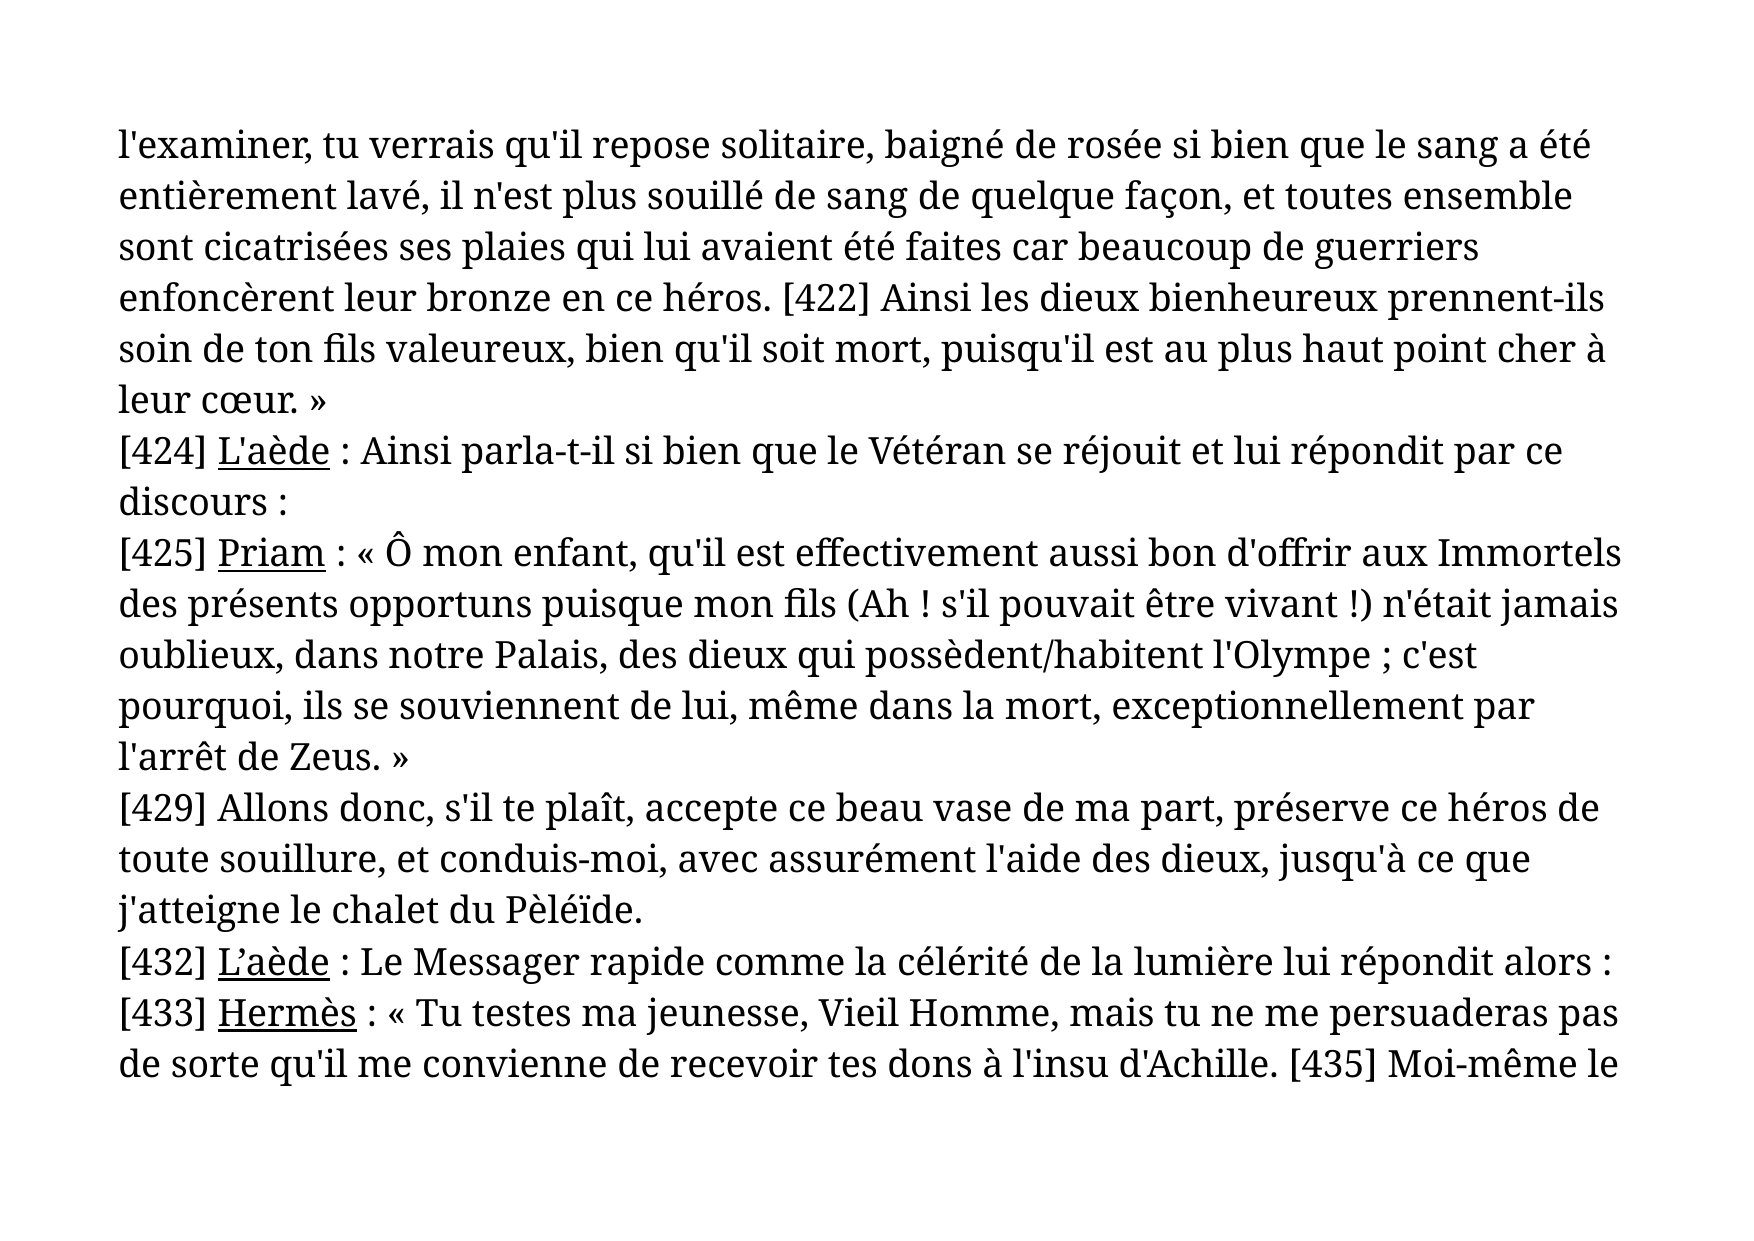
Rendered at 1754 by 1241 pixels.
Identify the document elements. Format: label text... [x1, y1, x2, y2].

text [433] Hermès : « Tu testes ma jeunesse, Vieil Homme, mais tu ne me persuaderas pas de sorte qu'il me convienne de recevoir tes dons à l'insu d'Achille. [435] Moi-même le [118, 986, 1636, 1088]
text [425] Priam : « Ô mon enfant, qu'il est effectivement aussi bon d'offrir aux Immortels des présents opportuns puisque mon fils (Ah ! s'il pouvait être vivant !) n'était jamais oublieux, dans notre Palais, des dieux qui possèdent/habitent l'Olympe ; c'est pourquoi, ils se souviennent de lui, même dans la mort, exceptionnellement par l'arrêt de Zeus. » [118, 526, 1636, 782]
text [429] Allons donc, s'il te plaît, accepte ce beau vase de ma part, préserve ce héros de toute souillure, et conduis-moi, avec assurément l'aide des dieux, jusqu'à ce que j'atteigne le chalet du Pèléïde. [118, 782, 1636, 935]
text [432] L’aède : Le Messager rapide comme la célérité de la lumière lui répondit alors : [118, 935, 1636, 986]
text [424] L'aède : Ainsi parla-t-il si bien que le Vétéran se réjouit et lui répondit par ce discours : [118, 424, 1636, 526]
text l'examiner, tu verrais qu'il repose solitaire, baigné de rosée si bien que le sang a été entièrement lavé, il n'est plus souillé de sang de quelque façon, et toutes ensemble sont cicatrisées ses plaies qui lui avaient été faites car beaucoup de guerriers enfoncèrent leur bronze en ce héros. [422] Ainsi les dieux bienheureux prennent-ils soin de ton fils valeureux, bien qu'il soit mort, puisqu'il est au plus haut point cher à leur cœur. » [118, 118, 1636, 424]
